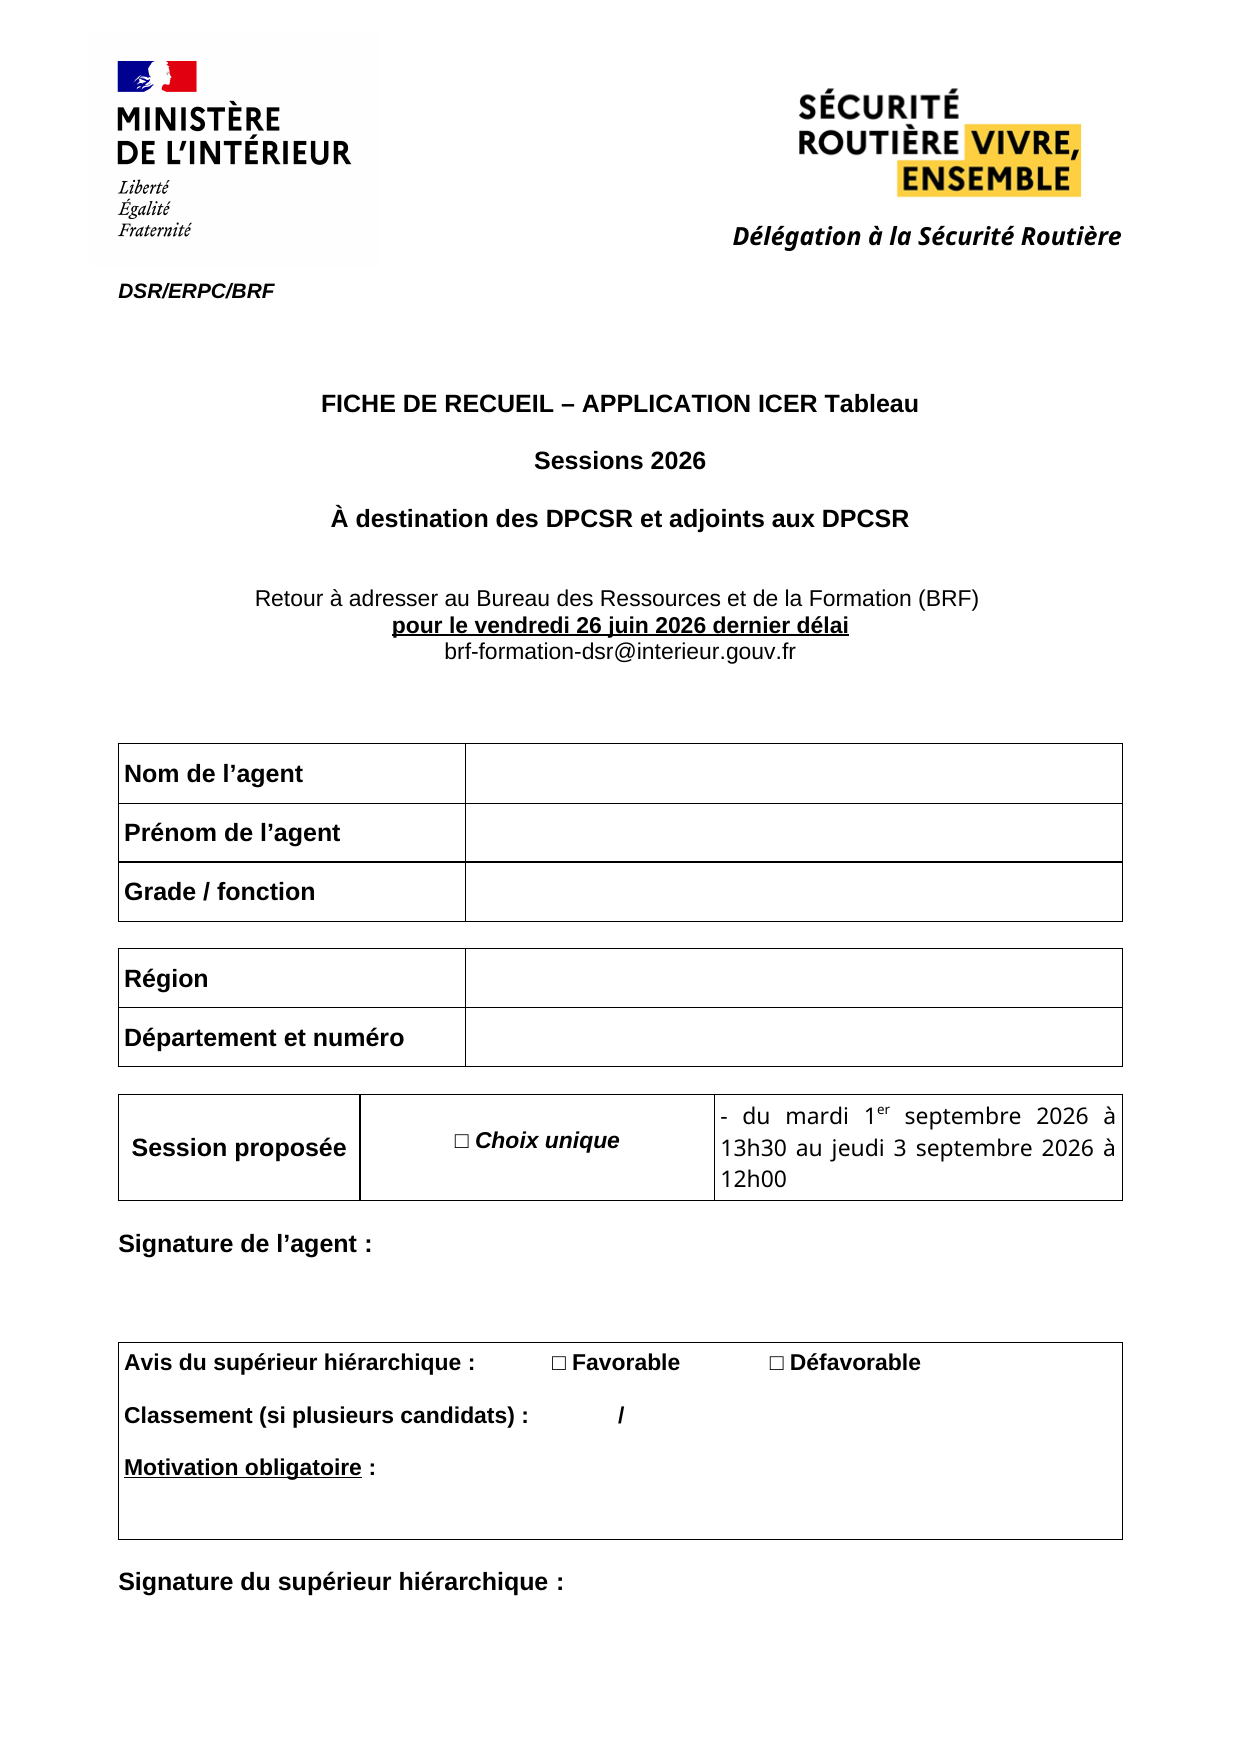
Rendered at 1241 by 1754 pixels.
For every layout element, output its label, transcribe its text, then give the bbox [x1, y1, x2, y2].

picture [793, 59, 1082, 219]
table_header Région [119, 949, 465, 1007]
table_header [466, 949, 1122, 1007]
table_header Avis du supérieur hiérarchique : □ Favorable □ Défavorable Classement (si plusieurs candidats) : / Motivation obligatoire : [119, 1343, 1122, 1539]
text Signature de l’agent : [118, 1229, 1122, 1258]
table_cell Grade / fonction [119, 863, 465, 921]
text Signature du supérieur hiérarchique : [118, 1566, 1122, 1595]
table_cell Prénom de l’agent [119, 804, 465, 861]
table_cell [466, 804, 1122, 861]
text FICHE DE RECUEIL – APPLICATION ICER Tableau [118, 389, 1122, 417]
table_header [466, 744, 1122, 802]
table_header Session proposée [119, 1095, 359, 1200]
text pour le vendredi 26 juin 2026 dernier délai [118, 612, 1122, 638]
table_cell Département et numéro [119, 1008, 465, 1066]
text DSR/ERPC/BRF [118, 278, 1122, 302]
text Retour à adresser au Bureau des Ressources et de la Formation (BRF) [118, 585, 1122, 612]
text Délégation à la Sécurité Routière [118, 218, 1122, 252]
text À destination des DPCSR et adjoints aux DPCSR [118, 504, 1122, 532]
table_header □ Choix unique [361, 1095, 714, 1200]
table_header - du mardi 1er septembre 2026 à 13h30 au jeudi 3 septembre 2026 à 12h00 [715, 1095, 1122, 1200]
table_header Nom de l’agent [119, 744, 465, 802]
text brf-formation-dsr@interieur.gouv.fr [118, 638, 1122, 664]
text Sessions 2026 [118, 446, 1122, 475]
table_cell [466, 1008, 1122, 1066]
table_cell [466, 863, 1122, 921]
picture [89, 30, 380, 267]
